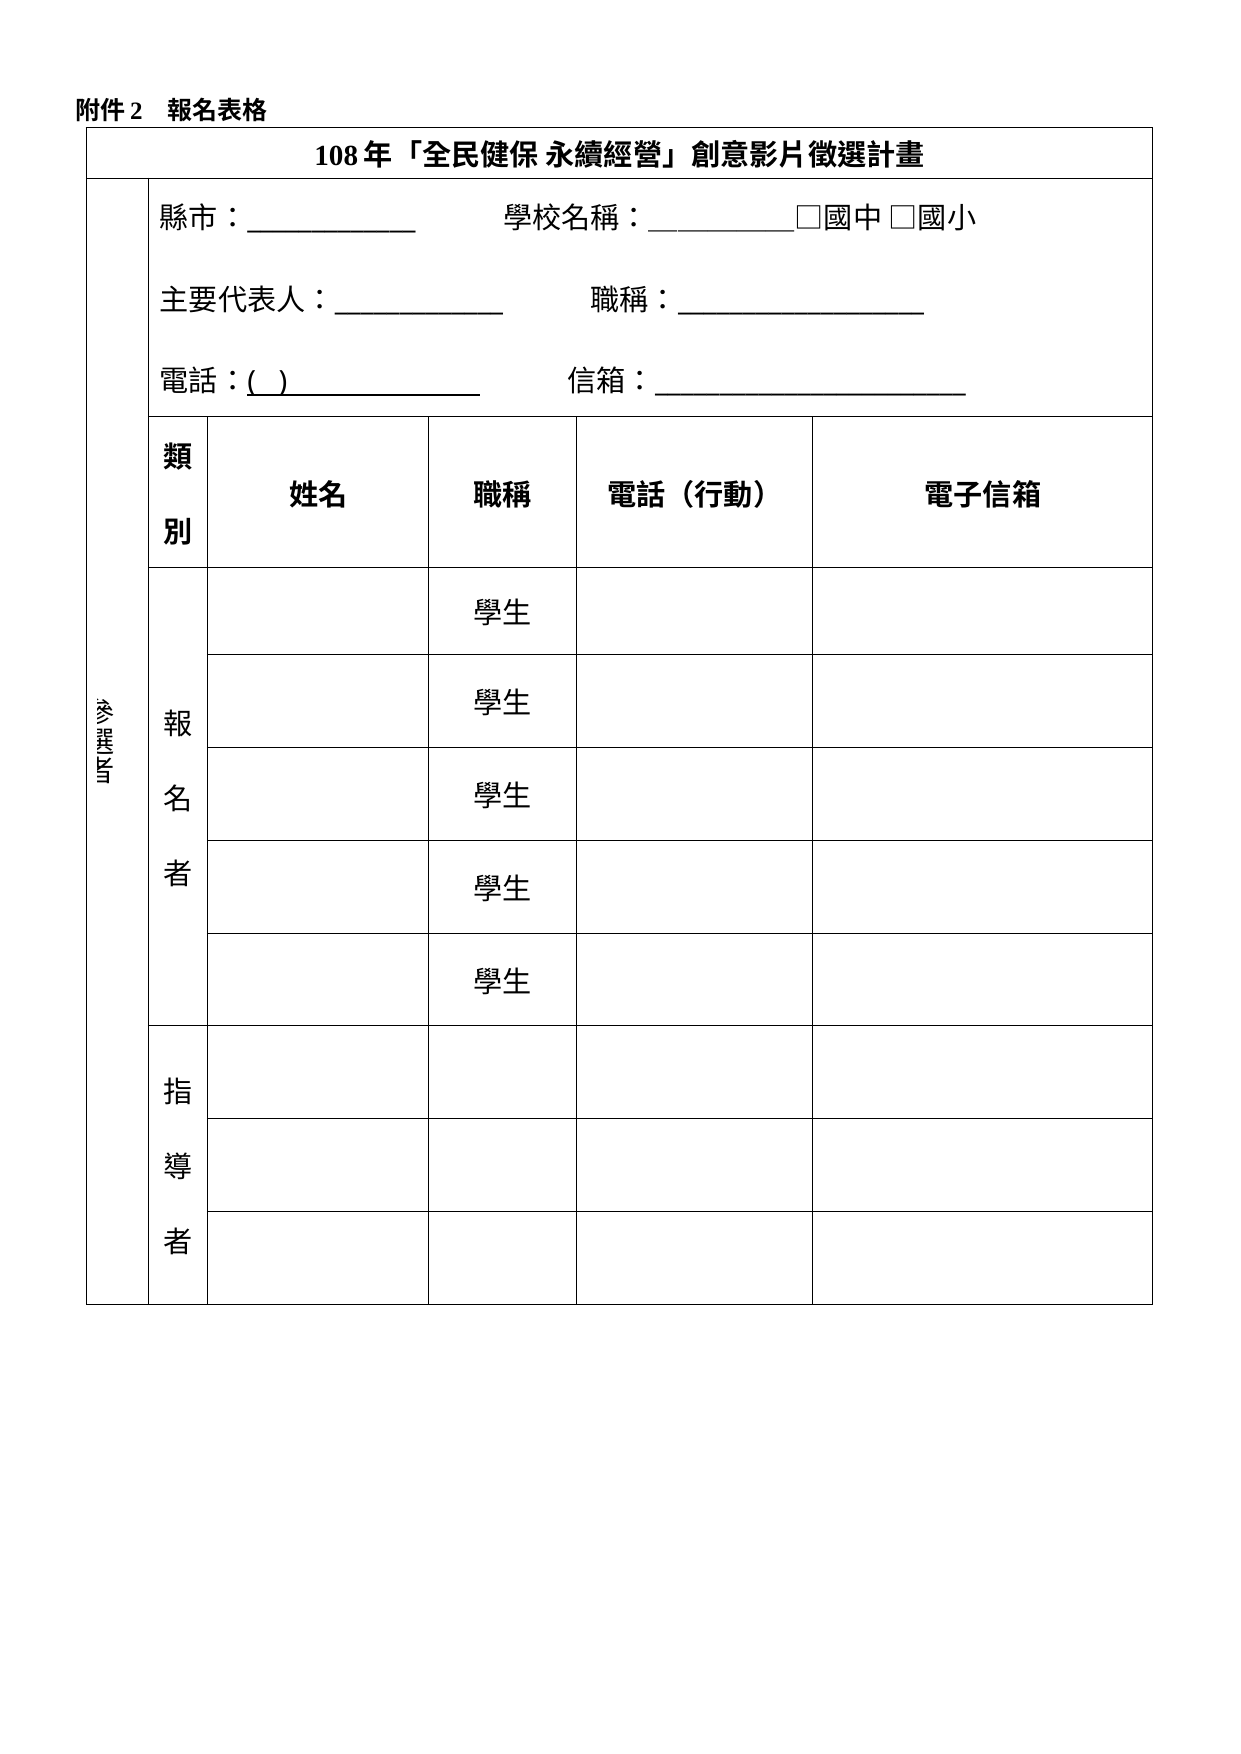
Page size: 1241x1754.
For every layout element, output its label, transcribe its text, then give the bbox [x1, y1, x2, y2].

table_cell [813, 568, 1152, 654]
table_cell [577, 841, 812, 933]
table_header 108年「全民健保 永續經營」創意影片徵選計畫 [87, 128, 1152, 177]
table_cell [813, 1212, 1152, 1303]
table_cell 報 名 者 [149, 568, 207, 1025]
table_cell [813, 655, 1152, 747]
table_cell [813, 748, 1152, 840]
table_cell 電子信箱 [813, 417, 1152, 567]
table_cell [577, 1212, 812, 1303]
table_cell [208, 1026, 428, 1118]
table_cell [208, 934, 428, 1025]
table_cell [429, 1212, 576, 1303]
table_cell [577, 655, 812, 747]
table_cell [577, 568, 812, 654]
table_cell [208, 748, 428, 840]
table_cell 學生 [429, 841, 576, 933]
table_cell 學生 [429, 655, 576, 747]
table_cell 電話（行動） [577, 417, 812, 567]
text 附件2 報名表格 [75, 89, 1165, 127]
table_cell [813, 1119, 1152, 1211]
table_cell [429, 1119, 576, 1211]
table_cell [208, 655, 428, 747]
table_cell [813, 1026, 1152, 1118]
table_cell [577, 748, 812, 840]
table_cell [208, 1119, 428, 1211]
table_cell [429, 1026, 576, 1118]
table_cell 姓名 [208, 417, 428, 567]
table_cell 學生 [429, 568, 576, 654]
table_cell 職稱 [429, 417, 576, 567]
table_cell [208, 841, 428, 933]
table_cell 參選者 [87, 179, 148, 1303]
table_cell [577, 1119, 812, 1211]
table_cell 學生 [429, 934, 576, 1025]
table_cell 類別 [149, 417, 207, 567]
table_cell 學生 [429, 748, 576, 840]
table_cell [208, 568, 428, 654]
table_cell [208, 1212, 428, 1303]
table_cell 縣市：_____________ 學校名稱：＿＿＿＿＿□國中 □國小 主要代表人：_____________ 職稱：___________________ 電話：( ) 信箱：________________________ [149, 179, 1152, 416]
table_cell 指 導 者 [149, 1026, 207, 1303]
table_cell [813, 934, 1152, 1025]
table_cell [577, 1026, 812, 1118]
table_cell [813, 841, 1152, 933]
table_cell [577, 934, 812, 1025]
